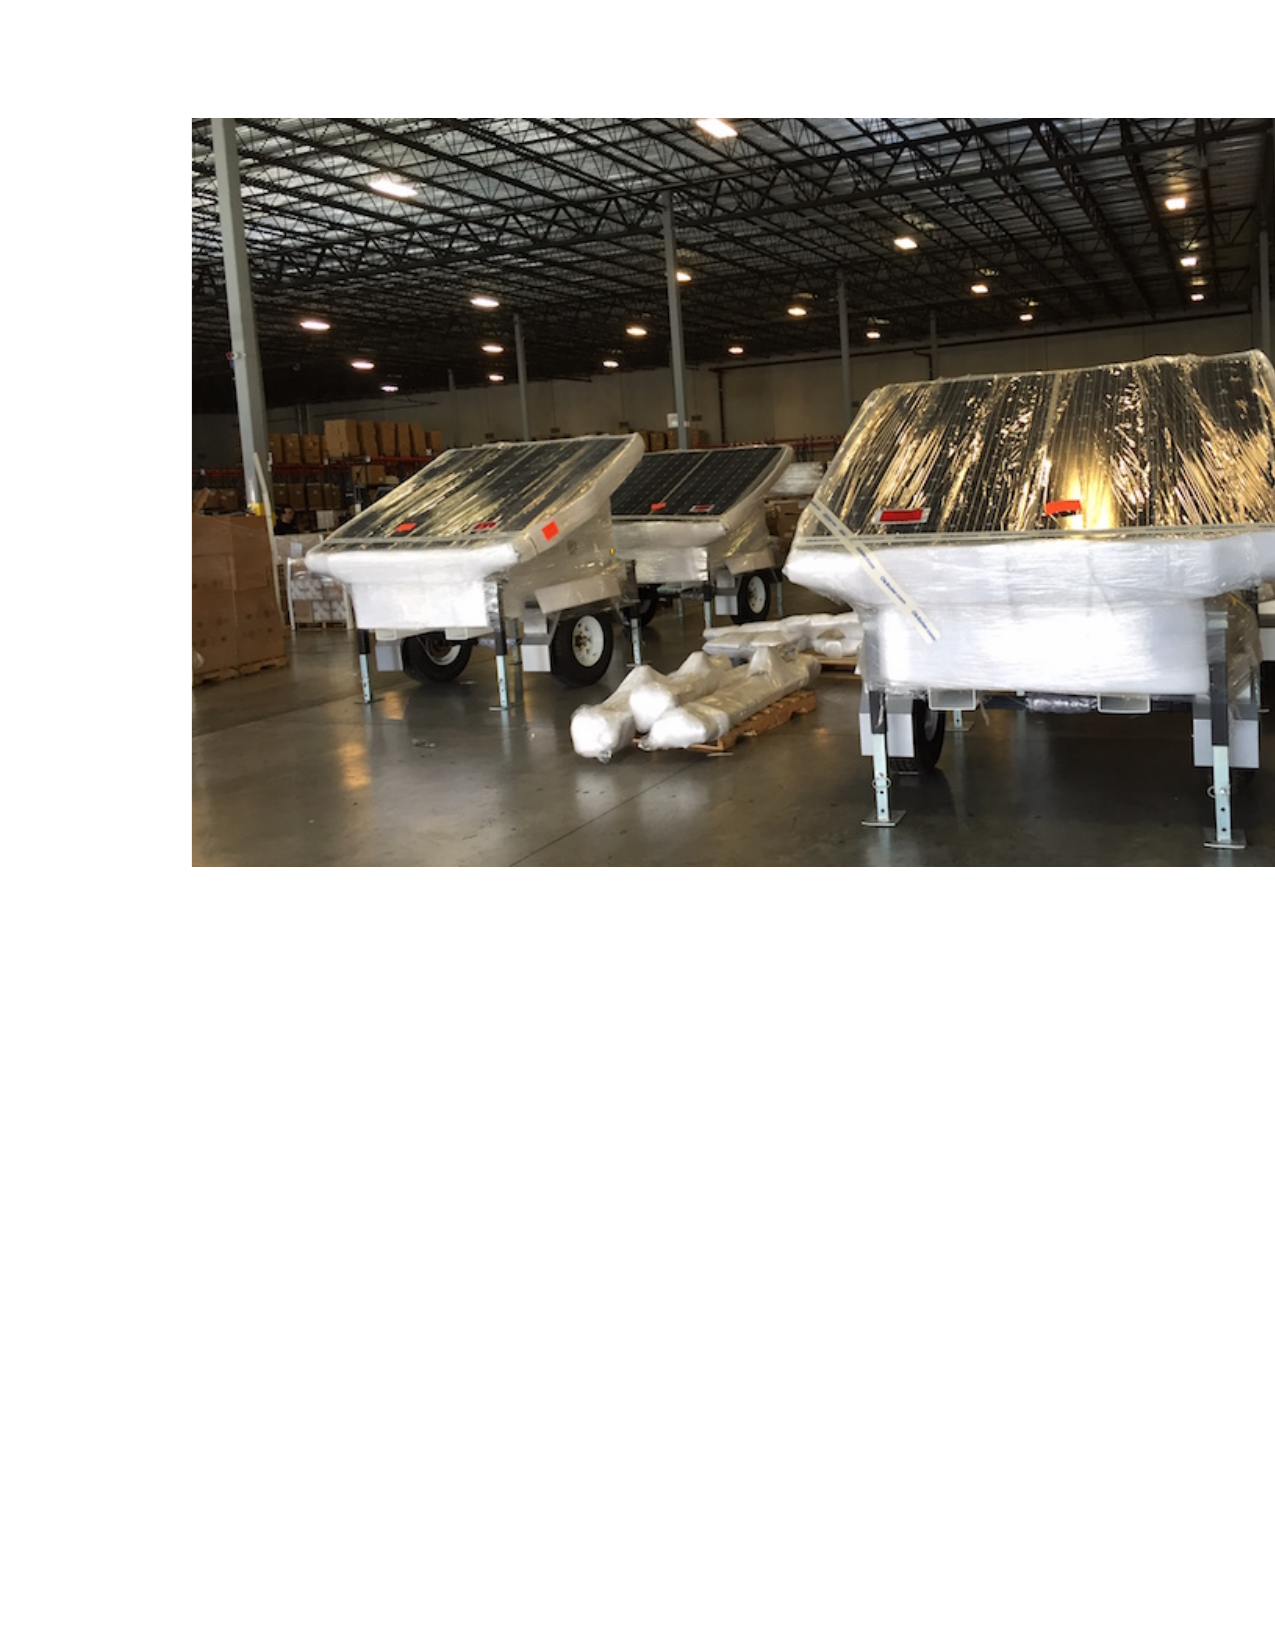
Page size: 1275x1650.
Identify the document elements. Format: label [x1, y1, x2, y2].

picture [191, 118, 1275, 867]
